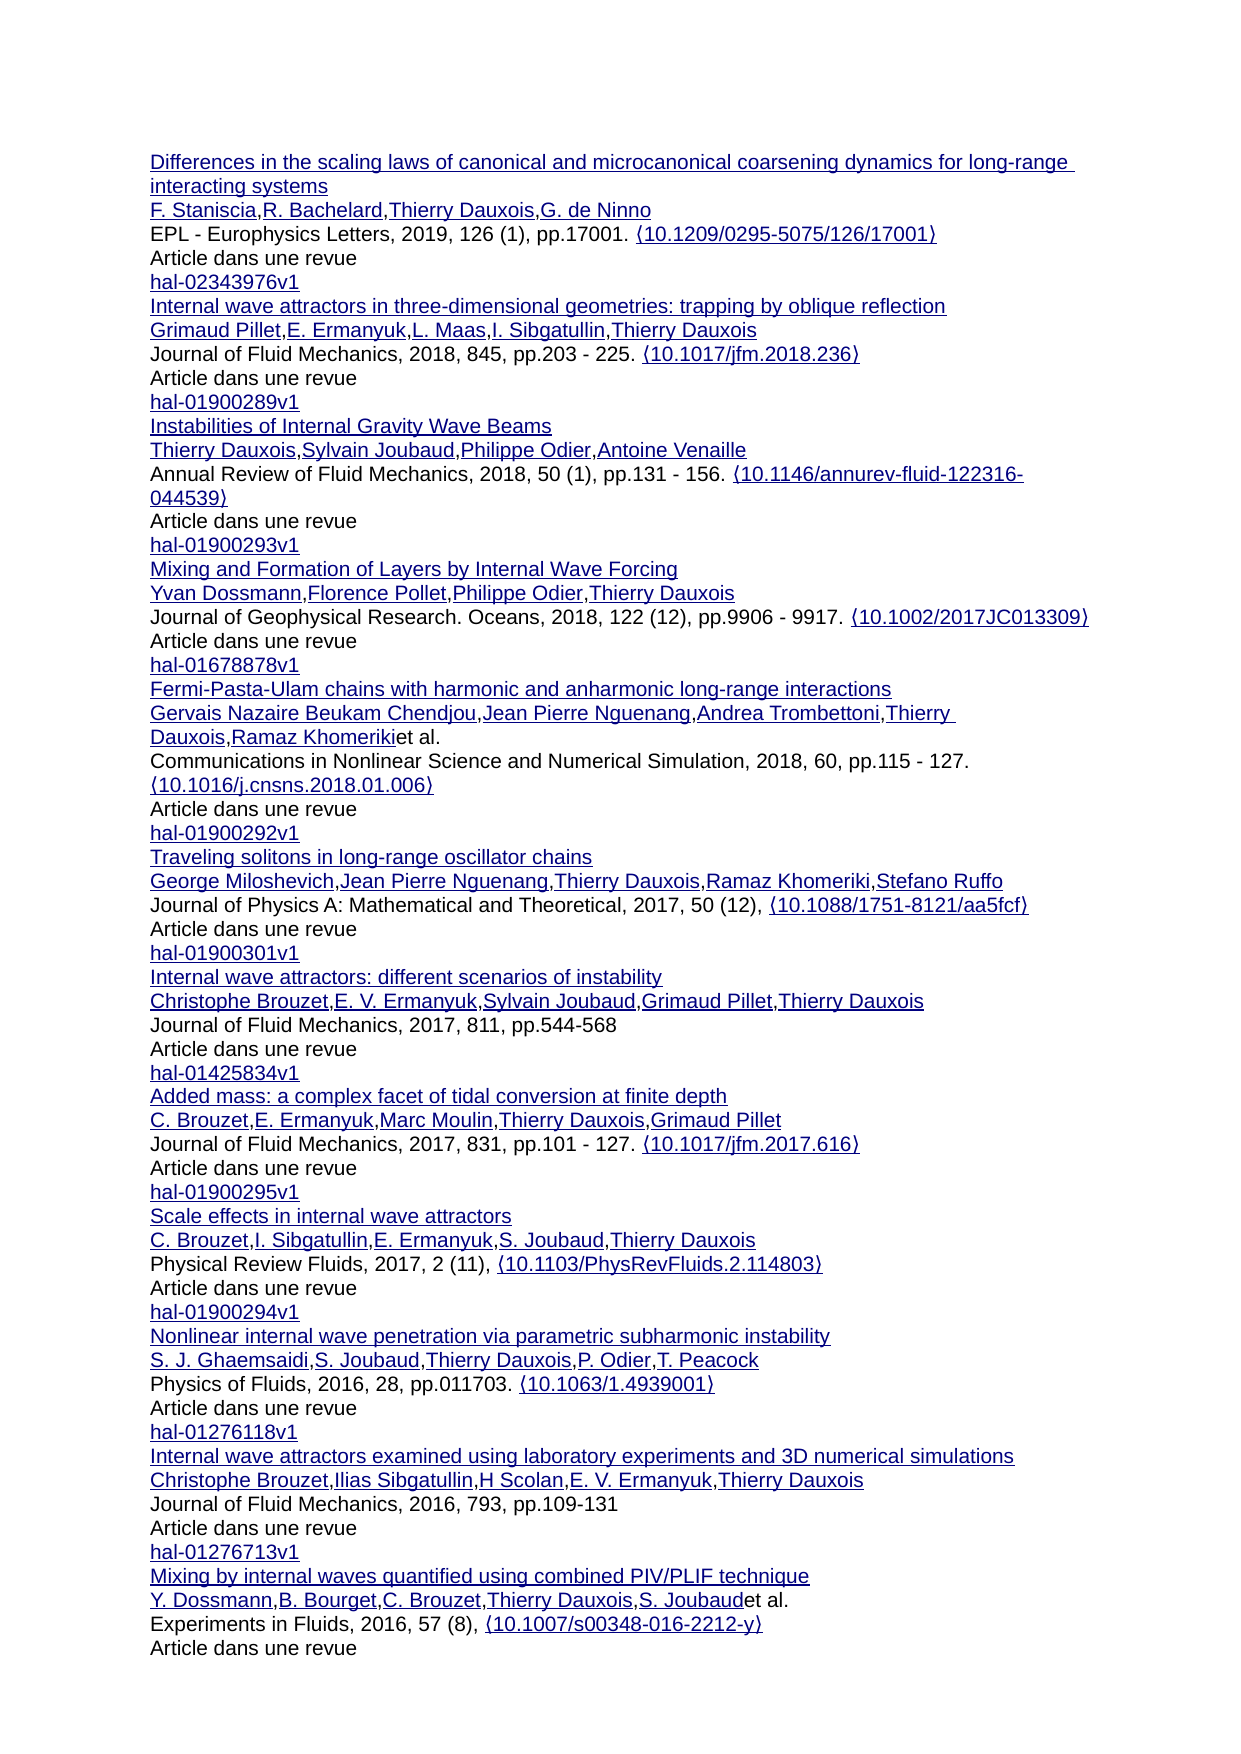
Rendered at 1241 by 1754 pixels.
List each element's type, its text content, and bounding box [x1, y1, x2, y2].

table_cell Mixing and Formation of Layers by Internal Wave Forcing Yvan Dossmann,Florence Pollet,Philippe Odier,Thierry Dauxois Journal of Geophysical Research. Oceans, 2018, 122 (12), pp.9906 - 9917. ⟨10.1002/2017JC013309⟩ Article dans une revue hal-01678878v1 [150, 557, 1090, 677]
table_cell Mixing by internal waves quantified using combined PIV/PLIF technique Y. Dossmann,B. Bourget,C. Brouzet,Thierry Dauxois,S. Joubaudet al. Experiments in Fluids, 2016, 57 (8), ⟨10.1007/s00348-016-2212-y⟩ Article dans une revue [150, 1564, 1090, 1659]
table_cell Instabilities of Internal Gravity Wave Beams Thierry Dauxois,Sylvain Joubaud,Philippe Odier,Antoine Venaille Annual Review of Fluid Mechanics, 2018, 50 (1), pp.131 - 156. ⟨10.1146/annurev-fluid-122316-044539⟩ Article dans une revue hal-01900293v1 [150, 414, 1090, 557]
table_cell Nonlinear internal wave penetration via parametric subharmonic instability S. J. Ghaemsaidi,S. Joubaud,Thierry Dauxois,P. Odier,T. Peacock Physics of Fluids, 2016, 28, pp.011703. ⟨10.1063/1.4939001⟩ Article dans une revue hal-01276118v1 [150, 1324, 1090, 1444]
table_cell Internal wave attractors in three-dimensional geometries: trapping by oblique reflection Grimaud Pillet,E. Ermanyuk,L. Maas,I. Sibgatullin,Thierry Dauxois Journal of Fluid Mechanics, 2018, 845, pp.203 - 225. ⟨10.1017/jfm.2018.236⟩ Article dans une revue hal-01900289v1 [150, 294, 1090, 413]
table_cell Differences in the scaling laws of canonical and microcanonical coarsening dynamics for long-range interacting systems F. Staniscia,R. Bachelard,Thierry Dauxois,G. de Ninno EPL - Europhysics Letters, 2019, 126 (1), pp.17001. ⟨10.1209/0295-5075/126/17001⟩ Article dans une revue hal-02343976v1 [150, 150, 1090, 294]
table_cell Fermi-Pasta-Ulam chains with harmonic and anharmonic long-range interactions Gervais Nazaire Beukam Chendjou,Jean Pierre Nguenang,Andrea Trombettoni,Thierry Dauxois,Ramaz Khomerikiet al. Communications in Nonlinear Science and Numerical Simulation, 2018, 60, pp.115 - 127. ⟨10.1016/j.cnsns.2018.01.006⟩ Article dans une revue hal-01900292v1 [150, 677, 1090, 845]
table_cell Scale effects in internal wave attractors C. Brouzet,I. Sibgatullin,E. Ermanyuk,S. Joubaud,Thierry Dauxois Physical Review Fluids, 2017, 2 (11), ⟨10.1103/PhysRevFluids.2.114803⟩ Article dans une revue hal-01900294v1 [150, 1204, 1090, 1324]
table_cell Traveling solitons in long-range oscillator chains George Miloshevich,Jean Pierre Nguenang,Thierry Dauxois,Ramaz Khomeriki,Stefano Ruffo Journal of Physics A: Mathematical and Theoretical, 2017, 50 (12), ⟨10.1088/1751-8121/aa5fcf⟩ Article dans une revue hal-01900301v1 [150, 845, 1090, 964]
table_cell Internal wave attractors: different scenarios of instability Christophe Brouzet,E. V. Ermanyuk,Sylvain Joubaud,Grimaud Pillet,Thierry Dauxois Journal of Fluid Mechanics, 2017, 811, pp.544-568 Article dans une revue hal-01425834v1 [150, 965, 1090, 1084]
table_cell Added mass: a complex facet of tidal conversion at finite depth C. Brouzet,E. Ermanyuk,Marc Moulin,Thierry Dauxois,Grimaud Pillet Journal of Fluid Mechanics, 2017, 831, pp.101 - 127. ⟨10.1017/jfm.2017.616⟩ Article dans une revue hal-01900295v1 [150, 1084, 1090, 1204]
table_cell Internal wave attractors examined using laboratory experiments and 3D numerical simulations Christophe Brouzet,Ilias Sibgatullin,H Scolan,E. V. Ermanyuk,Thierry Dauxois Journal of Fluid Mechanics, 2016, 793, pp.109-131 Article dans une revue hal-01276713v1 [150, 1444, 1090, 1563]
